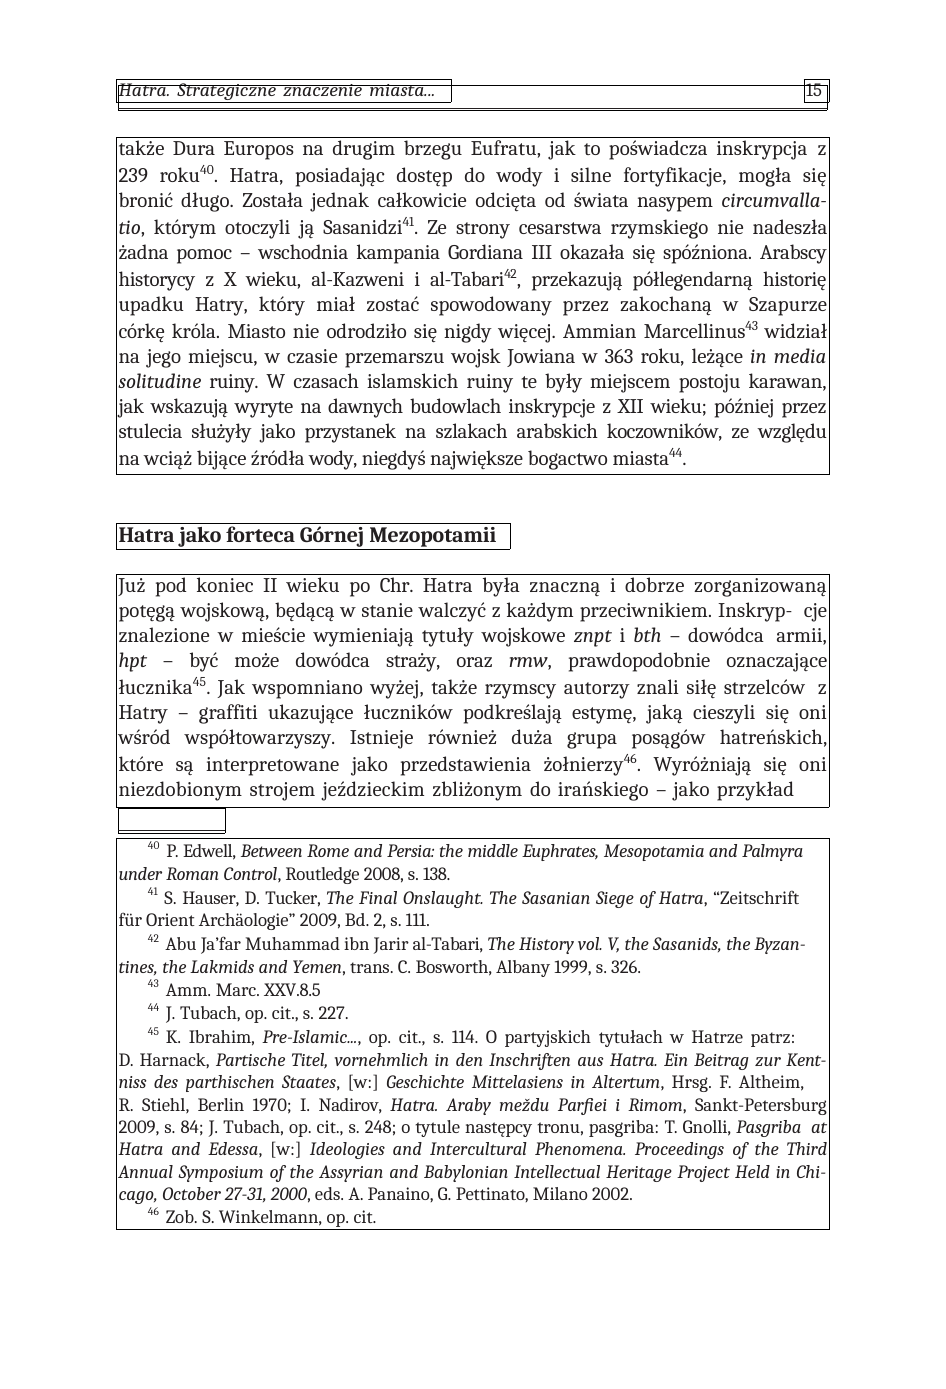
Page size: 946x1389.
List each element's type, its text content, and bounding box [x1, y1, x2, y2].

text R. Stiehl, Berlin 1970; I. Nadirov, Hatra. Araby meždu Parfiei i Rimom, Sankt-Petersburg 2009, s. 84; J. Tubach, op. cit., s. 248; o tytule następcy tronu, pasgriba: T. Gnolli, Pasgriba at Hatra and Edessa, [w:] Ideologies and Intercultural Phenomena. Proceedings of the Third Annual Symposium of the Assyrian and Babylonian Intellectual Heritage Project Held in Chi- cago, October 27-31, 2000, eds. A. Panaino, G. Pettinato, Milano 2002. [118, 1094, 827, 1205]
text Hatra jako forteca Górnej Mezopotamii [118, 524, 510, 548]
text [118, 80, 451, 85]
text 43 Amm. Marc. XXV.8.5 [148, 979, 829, 1001]
text 46 Zob. S. Winkelmann, op. cit. [148, 1206, 829, 1228]
text 40 P. Edwell, Between Rome and Persia: the middle Euphrates, Mesopotamia and Palmyra under Roman Control, Routledge 2008, s. 138. [118, 839, 827, 885]
text 42 Abu Ja’far Muhammad ibn Jarir al-Tabari, The History vol. V, the Sasanids, the Byzan- tines, the Lakmids and Yemen, trans. C. Bosworth, Albany 1999, s. 326. [118, 932, 827, 978]
text 44 J. Tubach, op. cit., s. 227. [148, 1001, 829, 1024]
text także Dura Europos na drugim brzegu Eufratu, jak to poświadcza inskrypcja z 239 roku40. Hatra, posiadając dostęp do wody i silne fortyfikacje, mogła się bronić długo. Została jednak całkowicie odcięta od świata nasypem circumvalla- tio, którym otoczyli ją Sasanidzi41. Ze strony cesarstwa rzymskiego nie nadeszła żadna pomoc – wschodnia kampania Gordiana III okazała się spóźniona. Arabscy historycy z X wieku, al-Kazweni i al-Tabari42, przekazują półlegendarną historię upadku Hatry, który miał zostać spowodowany przez zakochaną w Szapurze córkę króla. Miasto nie odrodziło się nigdy więcej. Ammian Marcellinus43 widział na jego miejscu, w czasie przemarszu wojsk Jowiana w 363 roku, leżące in media solitudine ruiny. W czasach islamskich ruiny te były miejscem postoju karawan, jak wskazują wyryte na dawnych budowlach inskrypcje z XII wieku; później przez stulecia służyły jako przystanek na szlakach arabskich koczowników, ze względu na wciąż bijące źródła wody, niegdyś największe bogactwo miasta44. [118, 138, 827, 471]
text Hatra. Strategiczne znaczenie miasta... [119, 86, 451, 101]
text Już pod koniec II wieku po Chr. Hatra była znaczną i dobrze zorganizowaną potęgą wojskową, będącą w stanie walczyć z każdym przeciwnikiem. Inskryp- cje znalezione w mieście wymieniają tytuły wojskowe znpt i bth – dowódca armii, hpt – być może dowódca straży, oraz rmw, prawdopodobnie oznaczające łucznika45. Jak wspomniano wyżej, także rzymscy autorzy znali siłę strzelców z Hatry – graffiti ukazujące łuczników podkreślają estymę, jaką cieszyli się oni wśród współtowarzyszy. Istnieje również duża grupa posągów hatreńskich, które są interpretowane jako przedstawienia żołnierzy46. Wyróżniają się oni niezdobionym strojem jeździeckim zbliżonym do irańskiego – jako przykład [118, 575, 827, 802]
text 45 K. Ibrahim, Pre-Islamic..., op. cit., s. 114. O partyjskich tytułach w Hatrze patrz: [148, 1025, 829, 1048]
text D. Harnack, Partische Titel, vornehmlich in den Inschriften aus Hatra. Ein Beitrag zur Kent- niss des parthischen Staates, [w:] Geschichte Mittelasiens in Altertum, Hrsg. F. Altheim, [118, 1049, 827, 1093]
text 15 [806, 80, 829, 101]
text 41 S. Hauser, D. Tucker, The Final Onslaught. The Sasanian Siege of Hatra, “Zeitschrift für Orient Archäologie” 2009, Bd. 2, s. 111. [118, 886, 827, 931]
